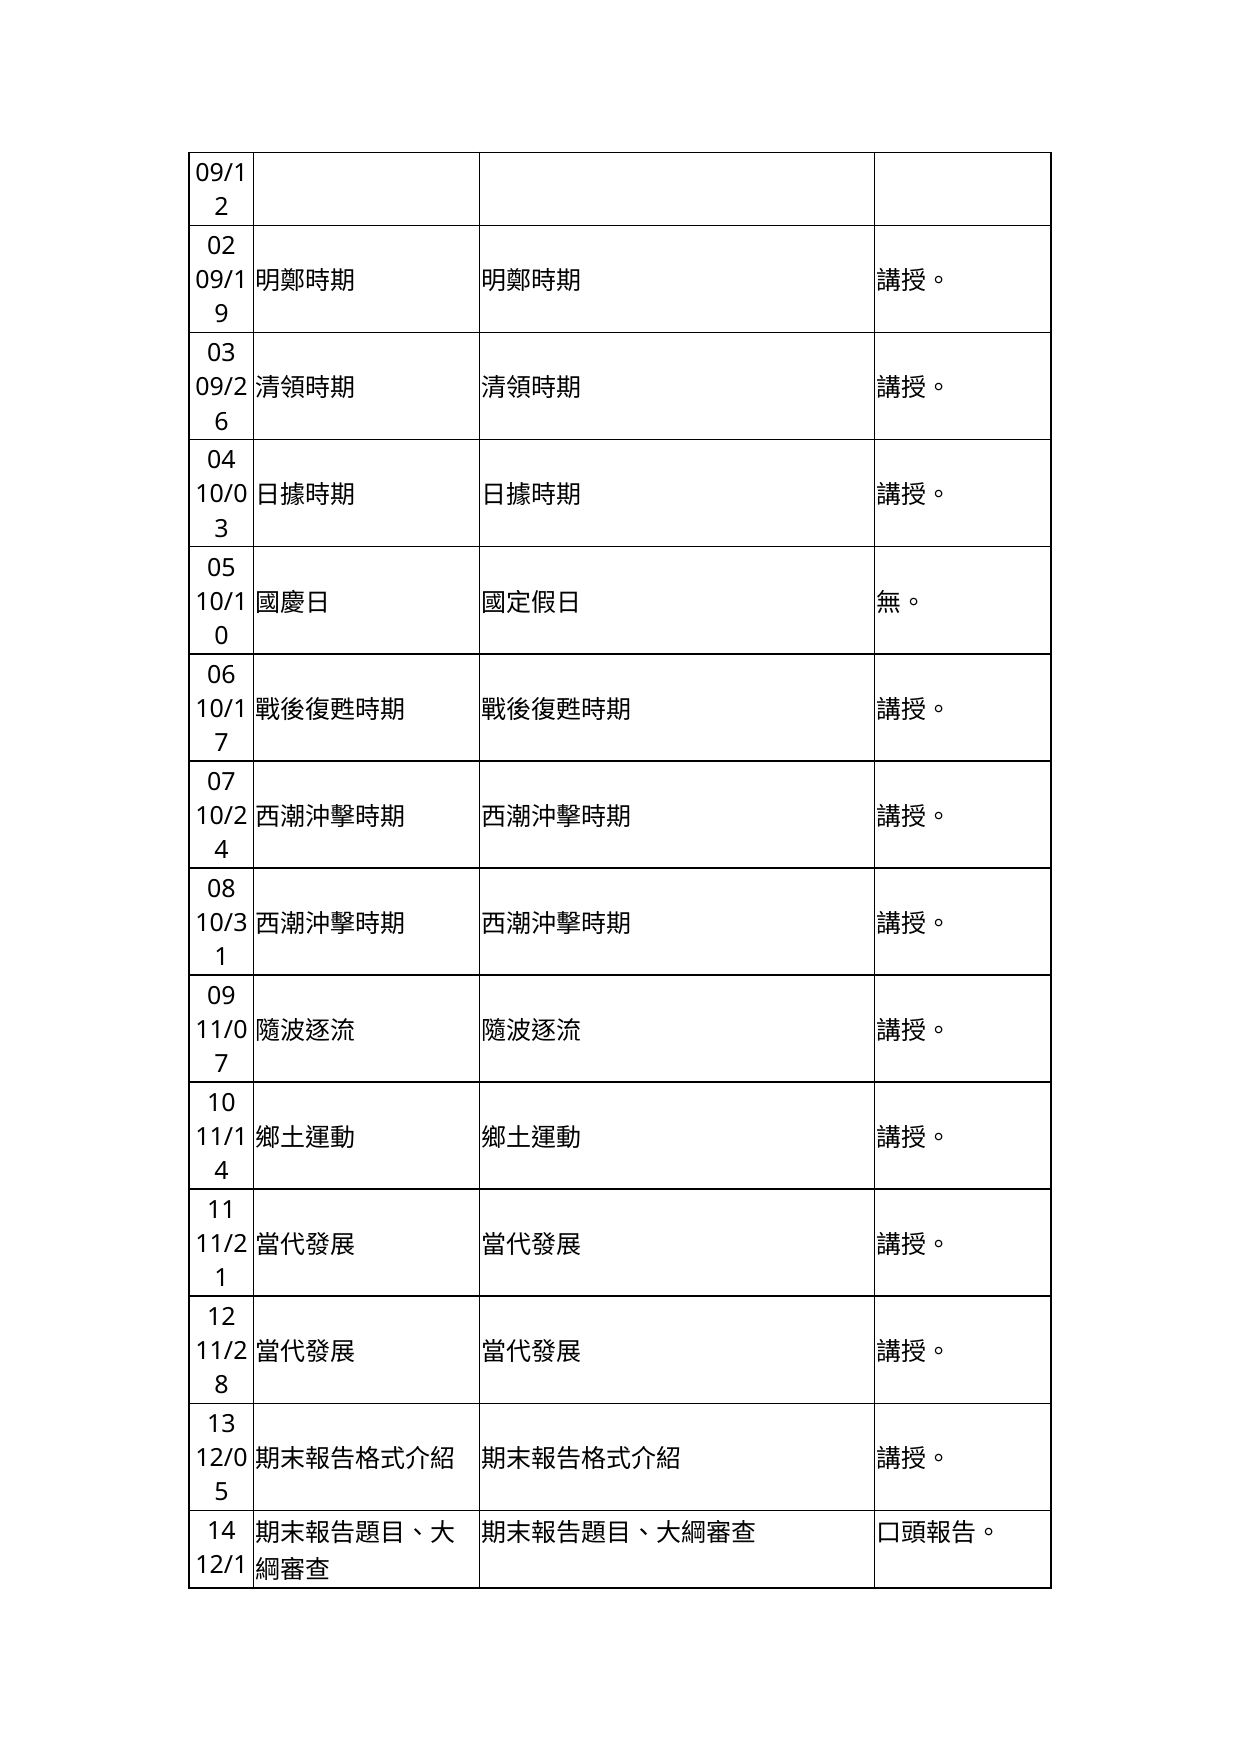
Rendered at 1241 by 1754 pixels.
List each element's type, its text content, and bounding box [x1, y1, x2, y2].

table_cell 07 10/24 [190, 762, 253, 867]
table_cell 西潮沖擊時期 [254, 762, 479, 867]
table_cell 12 11/28 [190, 1297, 253, 1402]
table_cell 日據時期 [254, 440, 479, 546]
table_cell 戰後復甦時期 [254, 655, 479, 760]
table_cell 清領時期 [480, 333, 874, 439]
table_cell 講授。 [875, 333, 1050, 439]
table_cell 期末報告格式介紹 [254, 1404, 479, 1509]
table_cell 明鄭時期 [254, 226, 479, 332]
table_cell 無。 [875, 547, 1050, 653]
table_cell 西潮沖擊時期 [480, 869, 874, 974]
table_cell 04 10/03 [190, 440, 253, 546]
table_cell [254, 153, 479, 224]
table_cell 西潮沖擊時期 [480, 762, 874, 867]
table_cell 13 12/05 [190, 1404, 253, 1509]
table_cell [480, 153, 874, 224]
table_cell 10 11/14 [190, 1083, 253, 1188]
table_cell 講授。 [875, 1297, 1050, 1402]
table_cell 日據時期 [480, 440, 874, 546]
table_cell 清領時期 [254, 333, 479, 439]
table_cell 09 11/07 [190, 976, 253, 1081]
table_cell 西潮沖擊時期 [254, 869, 479, 974]
table_cell 05 10/10 [190, 547, 253, 653]
table_cell 14 12/1 [190, 1511, 253, 1587]
table_cell 期末報告題目、大綱審查 [254, 1511, 479, 1587]
table_cell 講授。 [875, 1190, 1050, 1295]
table_cell 當代發展 [480, 1190, 874, 1295]
table_cell 國定假日 [480, 547, 874, 653]
table_cell 講授。 [875, 869, 1050, 974]
table_cell 09/12 [190, 153, 253, 224]
table_cell 當代發展 [254, 1190, 479, 1295]
table_cell 鄉土運動 [254, 1083, 479, 1188]
table_cell 隨波逐流 [254, 976, 479, 1081]
table_cell 講授。 [875, 655, 1050, 760]
table_cell 講授。 [875, 1404, 1050, 1509]
table_cell 講授。 [875, 976, 1050, 1081]
table_cell 期末報告格式介紹 [480, 1404, 874, 1509]
table_cell 03 09/26 [190, 333, 253, 439]
table_cell 02 09/19 [190, 226, 253, 332]
table_cell [875, 153, 1050, 224]
table_cell 講授。 [875, 226, 1050, 332]
table_cell 06 10/17 [190, 655, 253, 760]
table_cell 講授。 [875, 762, 1050, 867]
table_cell 期末報告題目、大綱審查 [480, 1511, 874, 1587]
table_cell 明鄭時期 [480, 226, 874, 332]
table_cell 08 10/31 [190, 869, 253, 974]
table_cell 11 11/21 [190, 1190, 253, 1295]
table_cell 講授。 [875, 440, 1050, 546]
table_cell 國慶日 [254, 547, 479, 653]
table_cell 當代發展 [254, 1297, 479, 1402]
table_cell 戰後復甦時期 [480, 655, 874, 760]
table_cell 講授。 [875, 1083, 1050, 1188]
table_cell 鄉土運動 [480, 1083, 874, 1188]
table_cell 隨波逐流 [480, 976, 874, 1081]
table_cell 口頭報告。 [875, 1511, 1050, 1587]
table_cell 當代發展 [480, 1297, 874, 1402]
